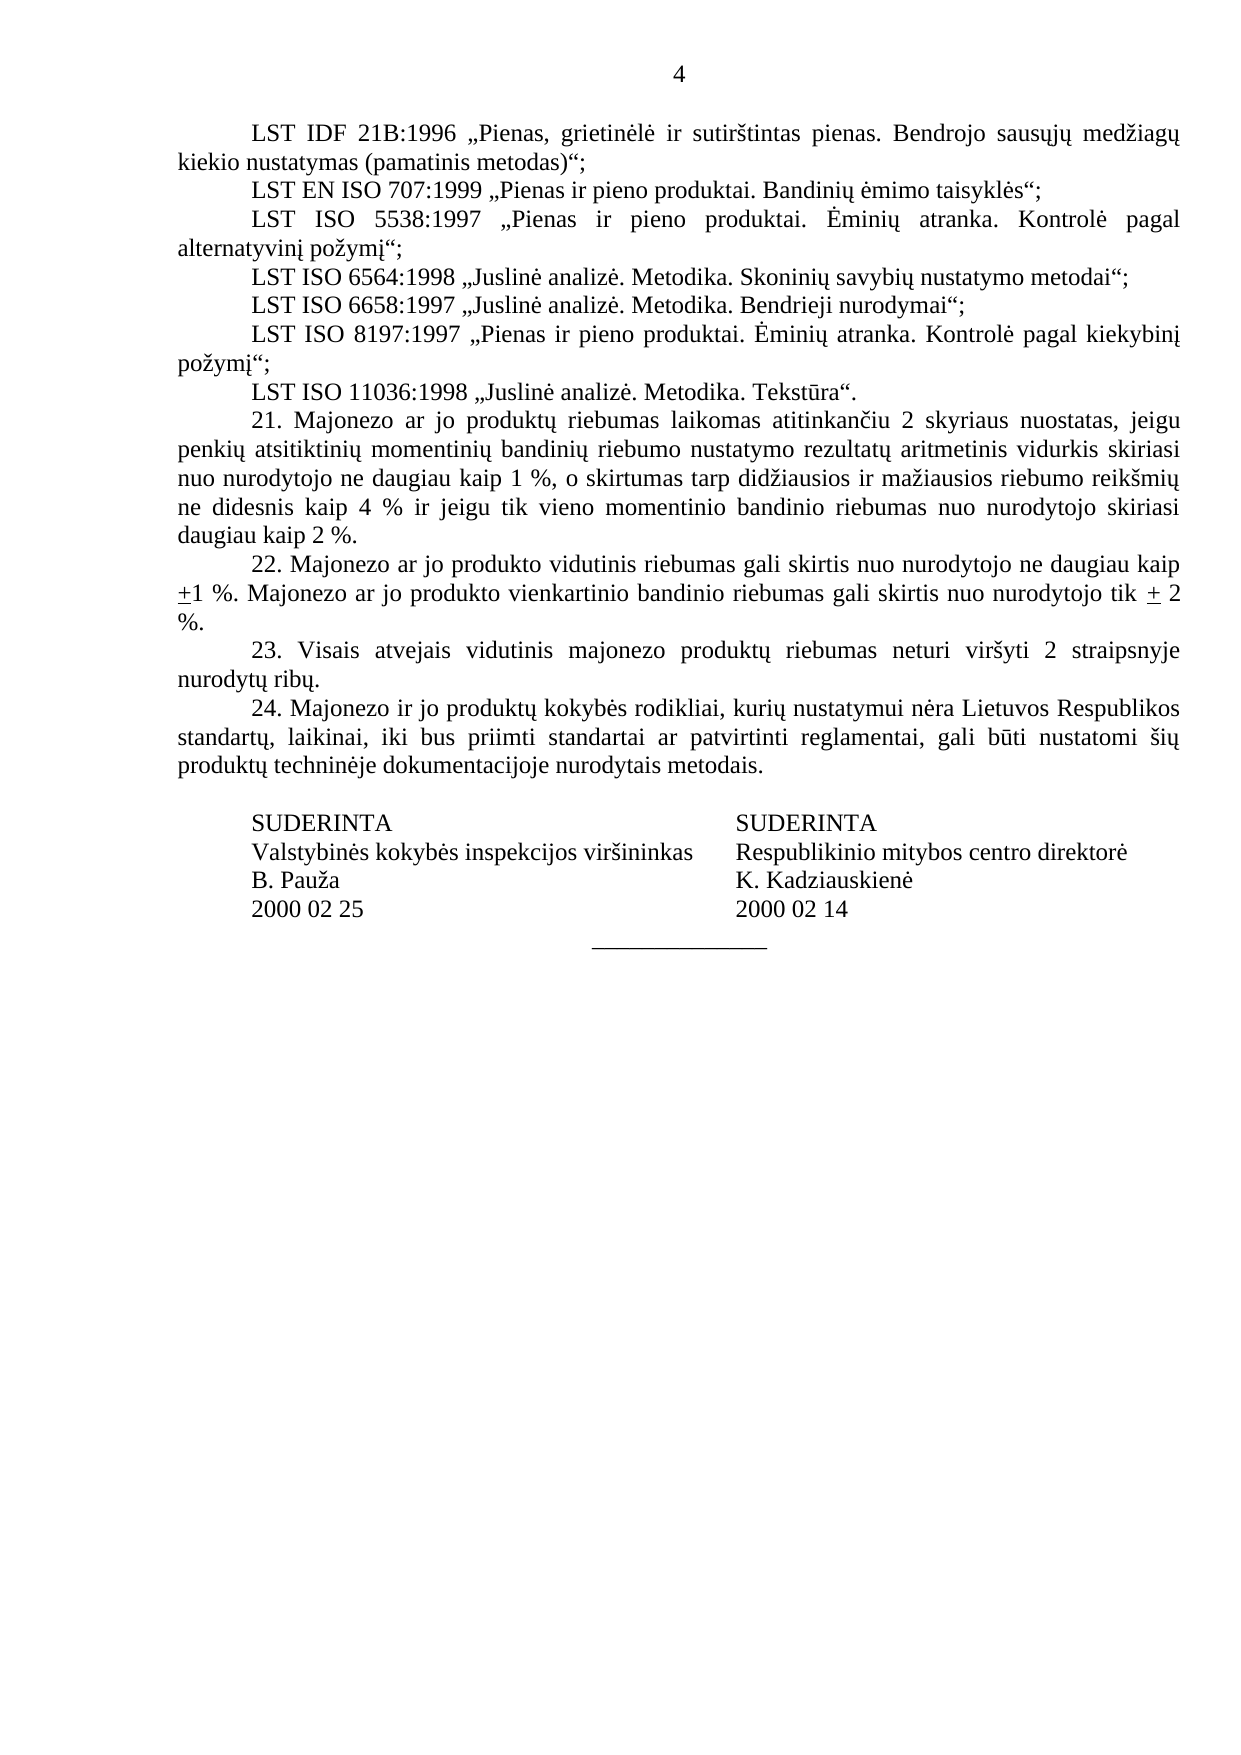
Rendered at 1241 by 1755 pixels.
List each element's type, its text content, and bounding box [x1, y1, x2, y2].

text ______________ [177, 923, 1181, 952]
text LST IDF 21B:1996 „Pienas, grietinėlė ir sutirštintas pienas. Bendrojo sausųjų medžiagų kiekio nustatymas (pamatinis metodas)“; [177, 118, 1181, 176]
text LST ISO 6658:1997 „Juslinė analizė. Metodika. Bendrieji nurodymai“; [177, 291, 1181, 319]
text SUDERINTA SUDERINTA [177, 808, 1181, 837]
text 2000 02 25 2000 02 14 [177, 894, 1181, 923]
text LST EN ISO 707:1999 „Pienas ir pieno produktai. Bandinių ėmimo taisyklės“; [177, 176, 1181, 204]
text B. Pauža K. Kadziauskienė [177, 866, 1181, 894]
text 21. Majonezo ar jo produktų riebumas laikomas atitinkančiu 2 skyriaus nuostatas, jeigu penkių atsitiktinių momentinių bandinių riebumo nustatymo rezultatų aritmetinis vidurkis skiriasi nuo nurodytojo ne daugiau kaip 1 %, o skirtumas tarp didžiausios ir mažiausios riebumo reikšmių ne didesnis kaip 4 % ir jeigu tik vieno momentinio bandinio riebumas nuo nurodytojo skiriasi daugiau kaip 2 %. [177, 406, 1181, 549]
text 23. Visais atvejais vidutinis majonezo produktų riebumas neturi viršyti 2 straipsnyje nurodytų ribų. [177, 636, 1181, 693]
text LST ISO 6564:1998 „Juslinė analizė. Metodika. Skoninių savybių nustatymo metodai“; [177, 262, 1181, 291]
text LST ISO 8197:1997 „Pienas ir pieno produktai. Ėminių atranka. Kontrolė pagal kiekybinį požymį“; [177, 319, 1181, 377]
text Valstybinės kokybės inspekcijos viršininkas Respublikinio mitybos centro direktorė [177, 837, 1181, 866]
text LST ISO 11036:1998 „Juslinė analizė. Metodika. Tekstūra“. [177, 377, 1181, 406]
text LST ISO 5538:1997 „Pienas ir pieno produktai. Ėminių atranka. Kontrolė pagal alternatyvinį požymį“; [177, 204, 1181, 262]
text 22. Majonezo ar jo produkto vidutinis riebumas gali skirtis nuo nurodytojo ne daugiau kaip +1 %. Majonezo ar jo produkto vienkartinio bandinio riebumas gali skirtis nuo nurodytojo tik + 2 %. [177, 549, 1181, 636]
text 24. Majonezo ir jo produktų kokybės rodikliai, kurių nustatymui nėra Lietuvos Respublikos standartų, laikinai, iki bus priimti standartai ar patvirtinti reglamentai, gali būti nustatomi šių produktų techninėje dokumentacijoje nurodytais metodais. [177, 693, 1181, 779]
